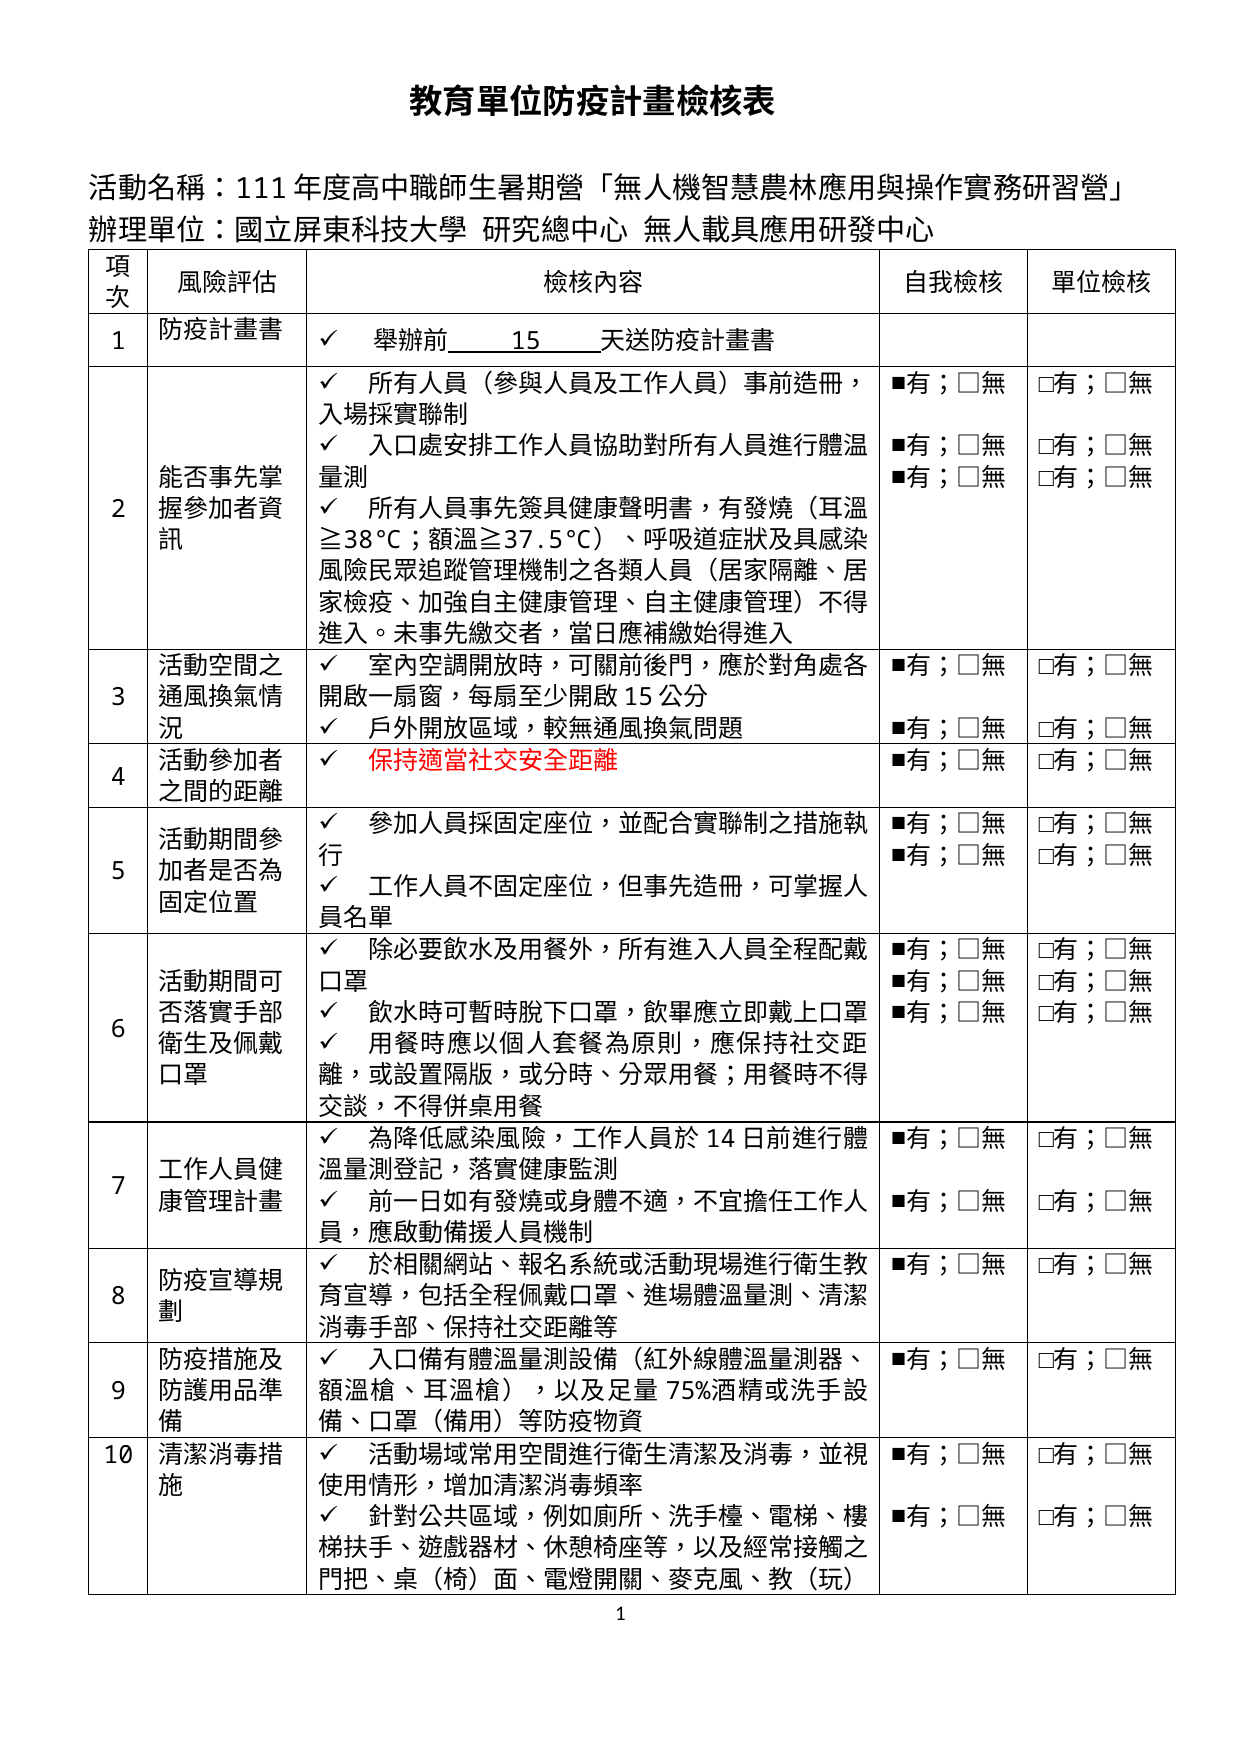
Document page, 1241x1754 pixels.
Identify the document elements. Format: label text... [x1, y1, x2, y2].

table_cell 清潔消毒措施 [148, 1438, 306, 1594]
table_cell 所有人員（參與人員及工作人員）事前造冊，入場採實聯制 入口處安排工作人員協助對所有人員進行體温量測 所有人員事先簽具健康聲明書，有發燒（耳溫≧38℃；額溫≧37.5℃）、呼吸道症狀及具感染風險民眾追蹤管理機制之各類人員（居家隔離、居家檢疫、加強自主健康管理、自主健康管理）不得進入。未事先繳交者，當日應補繳始得進入 [307, 367, 879, 648]
table_cell 2 [89, 367, 147, 648]
table_cell ■有；□無 ■有；□無 ■有；□無 [880, 367, 1027, 648]
table_cell 7 [89, 1123, 147, 1247]
table_cell 活動期間參加者是否為固定位置 [148, 808, 306, 933]
table_cell 能否事先掌握參加者資訊 [148, 367, 306, 648]
table_header 項次 [89, 250, 147, 313]
table_cell □有；□無 □有；□無 [1028, 650, 1175, 743]
table_cell 10 [89, 1438, 147, 1594]
table_cell 室內空調開放時，可關前後門，應於對角處各開啟一扇窗，每扇至少開啟15公分 戶外開放區域，較無通風換氣問題 [307, 650, 879, 743]
table_cell [880, 314, 1027, 366]
table_cell ■有；□無 ■有；□無 [880, 1438, 1027, 1594]
table_cell □有；□無 [1028, 744, 1175, 807]
table_cell 除必要飲水及用餐外，所有進入人員全程配戴口罩 飲水時可暫時脫下口罩，飲畢應立即戴上口罩 用餐時應以個人套餐為原則，應保持社交距離，或設置隔版，或分時、分眾用餐；用餐時不得交談，不得併桌用餐 [307, 934, 879, 1121]
table_cell ■有；□無 [880, 744, 1027, 807]
table_cell 活動期間可否落實手部衛生及佩戴口罩 [148, 934, 306, 1121]
table_cell 5 [89, 808, 147, 933]
table_cell ■有；□無 [880, 1343, 1027, 1437]
table_cell 舉辦前 15 天送防疫計畫書 [307, 314, 879, 366]
table_cell 8 [89, 1249, 147, 1342]
table_cell 工作人員健康管理計畫 [148, 1123, 306, 1247]
table_cell □有；□無 [1028, 1249, 1175, 1342]
table_cell ■有；□無 ■有；□無 [880, 808, 1027, 933]
table_header 單位檢核 [1028, 250, 1175, 313]
table_cell 9 [89, 1343, 147, 1437]
table_cell 活動參加者之間的距離 [148, 744, 306, 807]
table_cell 防疫宣導規劃 [148, 1249, 306, 1342]
table_cell □有；□無 □有；□無 [1028, 808, 1175, 933]
table_cell 保持適當社交安全距離 [307, 744, 879, 807]
text 活動名稱：111年度高中職師生暑期營「無人機智慧農林應用與操作實務研習營」 辦理單位：國立屏東科技大學 研究總中心 無人載具應用研發中心 [89, 164, 1152, 249]
table_cell 為降低感染風險，工作人員於14日前進行體溫量測登記，落實健康監測 前一日如有發燒或身體不適，不宜擔任工作人員，應啟動備援人員機制 [307, 1123, 879, 1247]
table_cell ■有；□無 ■有；□無 ■有；□無 [880, 934, 1027, 1121]
table_cell □有；□無 □有；□無 □有；□無 [1028, 367, 1175, 648]
table_cell ■有；□無 ■有；□無 [880, 650, 1027, 743]
table_cell 1 [89, 314, 147, 366]
table_cell 3 [89, 650, 147, 743]
table_cell 參加人員採固定座位，並配合實聯制之措施執行 工作人員不固定座位，但事先造冊，可掌握人員名單 [307, 808, 879, 933]
table_header 自我檢核 [880, 250, 1027, 313]
table_cell ■有；□無 ■有；□無 [880, 1123, 1027, 1247]
table_cell □有；□無 □有；□無 [1028, 1438, 1175, 1594]
table_cell □有；□無 □有；□無 □有；□無 [1028, 934, 1175, 1121]
table_cell [1028, 314, 1175, 366]
table_cell 6 [89, 934, 147, 1121]
text 教育單位防疫計畫檢核表 [89, 75, 1152, 123]
table_cell □有；□無 [1028, 1343, 1175, 1437]
table_cell 防疫措施及防護用品準備 [148, 1343, 306, 1437]
table_cell 4 [89, 744, 147, 807]
table_cell 於相關網站、報名系統或活動現場進行衛生教育宣導，包括全程佩戴口罩、進場體溫量測、清潔消毒手部、保持社交距離等 [307, 1249, 879, 1342]
table_cell □有；□無 □有；□無 [1028, 1123, 1175, 1247]
table_cell 活動空間之通風換氣情況 [148, 650, 306, 743]
table_header 風險評估 [148, 250, 306, 313]
table_header 檢核內容 [307, 250, 879, 313]
table_cell 入口備有體溫量測設備（紅外線體溫量測器、額溫槍、耳溫槍），以及足量75%酒精或洗手設備、口罩（備用）等防疫物資 [307, 1343, 879, 1437]
table_cell 防疫計畫書 [148, 314, 306, 366]
table_cell 活動場域常用空間進行衛生清潔及消毒，並視使用情形，增加清潔消毒頻率 針對公共區域，例如廁所、洗手檯、電梯、樓梯扶手、遊戲器材、休憩椅座等，以及經常接觸之門把、桌（椅）面、電燈開關、麥克風、教（玩） [307, 1438, 879, 1594]
table_cell ■有；□無 [880, 1249, 1027, 1342]
